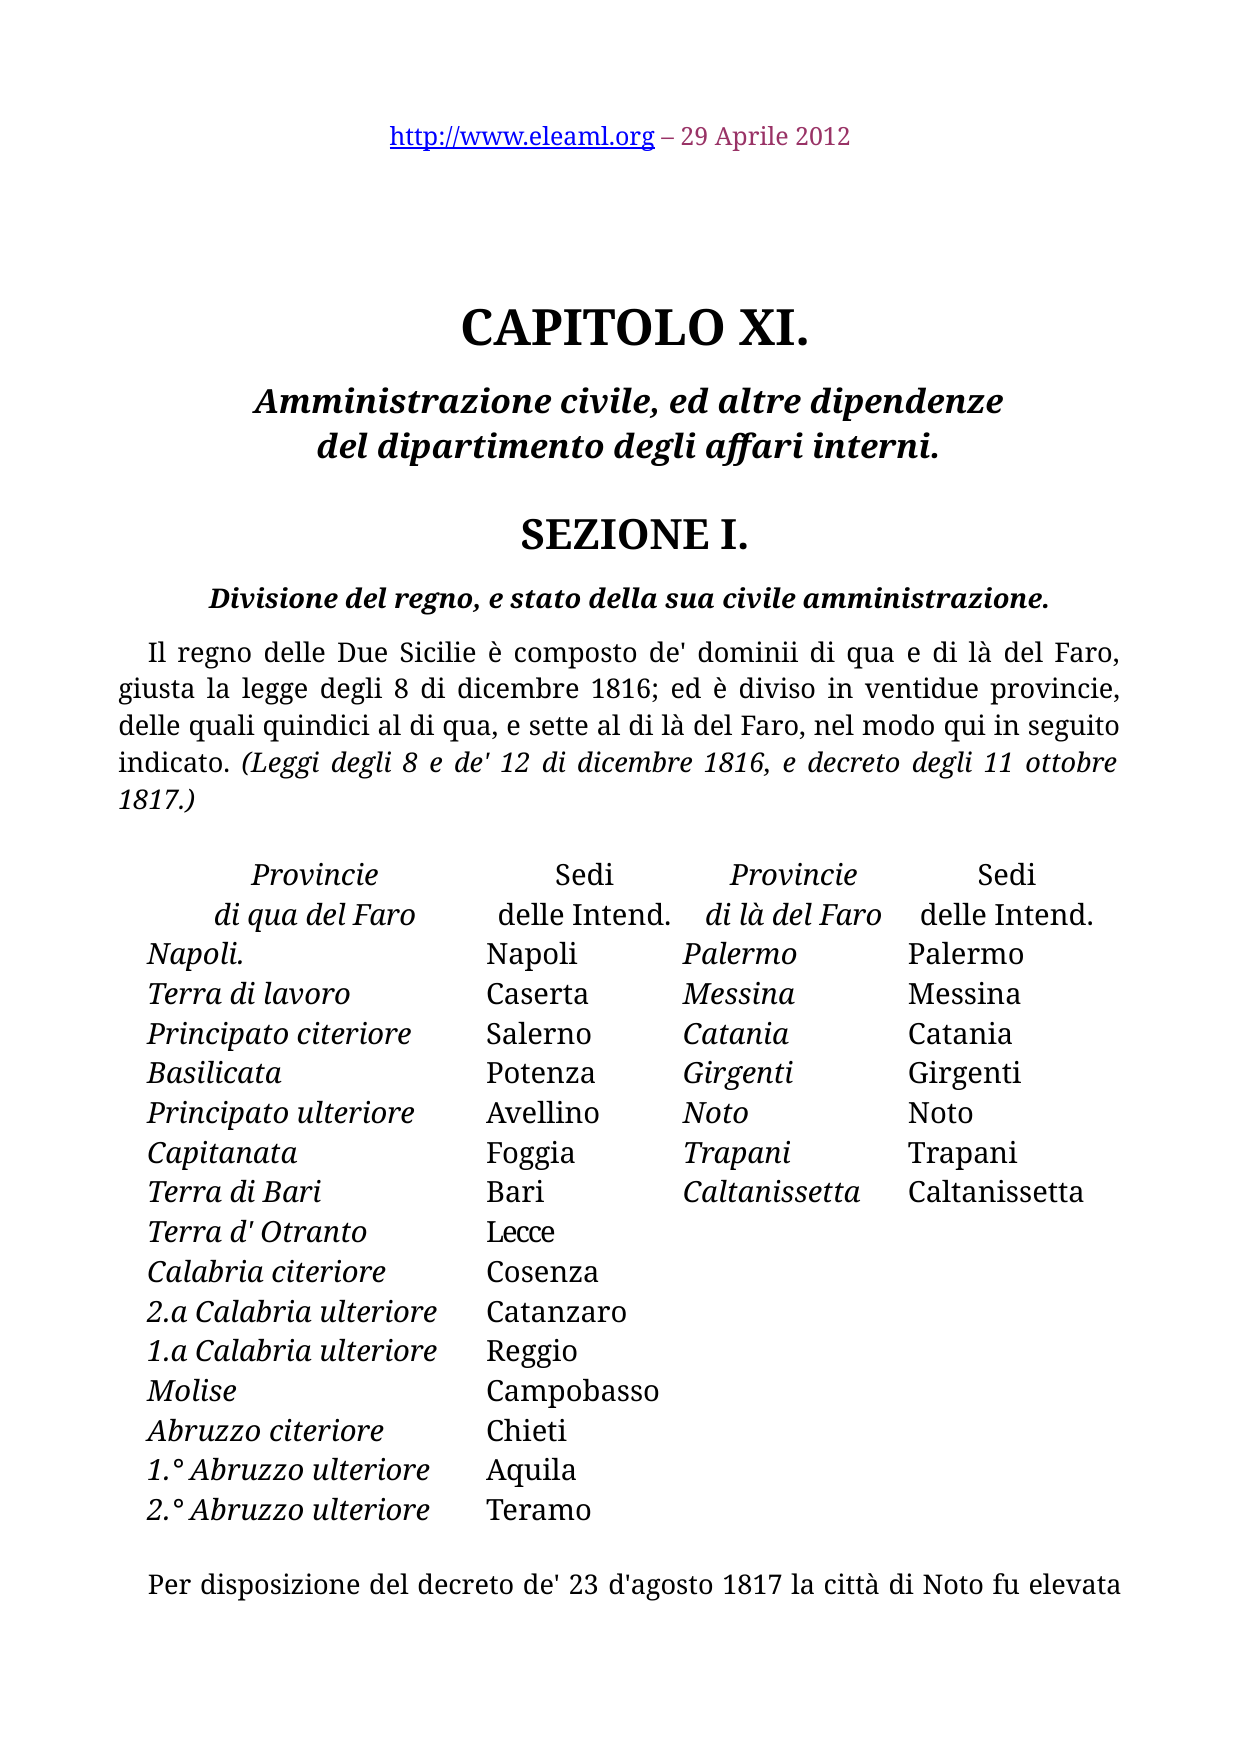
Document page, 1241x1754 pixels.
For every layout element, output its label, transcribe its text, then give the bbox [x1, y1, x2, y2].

table_cell 2.a Calabria ulteriore [147, 1291, 486, 1331]
table_cell Calabria citeriore [147, 1251, 486, 1291]
table_cell Terra di lavoro [147, 973, 486, 1013]
table_cell Aquila [486, 1450, 683, 1489]
table_cell Terra di Bari [147, 1172, 486, 1211]
table_cell [908, 1450, 1106, 1489]
text Il regno delle Due Sicilie è composto de' dominii di qua e di là del Faro, giusta la legge degli 8 di dicembre 1816; ed è diviso in ventidue provincie, delle quali quindici al di qua, e sette al di là del Faro, nel modo qui in seguito indicato. (Leggi degli 8 e de' 12 di dicembre 1816, e decreto degli 11 ottobre 1817.) [118, 633, 1122, 817]
table_cell Capitanata [147, 1132, 486, 1172]
table_cell 2.° Abruzzo ulteriore [147, 1489, 486, 1529]
table_cell [683, 1331, 908, 1370]
table_cell Principato citeriore [147, 1013, 486, 1053]
table_cell Napoli. [147, 934, 486, 973]
table_cell 1.a Calabria ulteriore [147, 1331, 486, 1370]
table_cell [908, 1489, 1106, 1529]
table_cell Terra d' Otranto [147, 1211, 486, 1251]
table_cell Bari [486, 1172, 683, 1211]
table_header Sedi delle Intend. [486, 854, 683, 934]
text Per disposizione del decreto de' 23 d'agosto 1817 la città di Noto fu elevata [118, 1566, 1122, 1603]
text SEZIONE I. [118, 505, 1122, 562]
table_cell Trapani [908, 1132, 1106, 1172]
table_cell Avellino [486, 1093, 683, 1132]
table_cell [683, 1370, 908, 1410]
table_cell Salerno [486, 1013, 683, 1053]
table_cell Catanzaro [486, 1291, 683, 1331]
table_cell [908, 1211, 1106, 1251]
table_cell Foggia [486, 1132, 683, 1172]
table_cell Noto [908, 1093, 1106, 1132]
text del dipartimento degli affari interni. [118, 423, 1122, 468]
table_cell Basilicata [147, 1053, 486, 1092]
table_cell Catania [908, 1013, 1106, 1053]
table_cell Abruzzo citeriore [147, 1410, 486, 1449]
table_cell Teramo [486, 1489, 683, 1529]
table_cell Campobasso [486, 1370, 683, 1410]
table_cell [683, 1251, 908, 1291]
table_cell Reggio [486, 1331, 683, 1370]
table_cell [683, 1211, 908, 1251]
table_cell Messina [683, 973, 908, 1013]
table_cell Palermo [683, 934, 908, 973]
table_cell Girgenti [683, 1053, 908, 1092]
table_cell Trapani [683, 1132, 908, 1172]
table_cell [908, 1331, 1106, 1370]
text CAPITOLO XI. [118, 292, 1122, 360]
table_cell [683, 1489, 908, 1529]
table_cell Napoli [486, 934, 683, 973]
table_cell Cosenza [486, 1251, 683, 1291]
table_header Provincie di qua del Faro [147, 854, 486, 934]
table_cell [908, 1410, 1106, 1449]
table_cell [683, 1291, 908, 1331]
table_cell Lecce [486, 1211, 683, 1251]
table_cell Caltanissetta [683, 1172, 908, 1211]
text Divisione del regno, e stato della sua civile amministrazione. [118, 579, 1122, 616]
table_cell Noto [683, 1093, 908, 1132]
table_cell Catania [683, 1013, 908, 1053]
table_cell [908, 1370, 1106, 1410]
table_cell Molise [147, 1370, 486, 1410]
table_cell Principato ulteriore [147, 1093, 486, 1132]
table_cell Messina [908, 973, 1106, 1013]
table_cell Girgenti [908, 1053, 1106, 1092]
table_cell [908, 1291, 1106, 1331]
table_cell [683, 1410, 908, 1449]
table_cell Caserta [486, 973, 683, 1013]
text Amministrazione civile, ed altre dipendenze [118, 377, 1122, 423]
table_cell Chieti [486, 1410, 683, 1449]
table_header Provincie di là del Faro [683, 854, 908, 934]
table_header Sedi delle Intend. [908, 854, 1106, 934]
table_cell [683, 1450, 908, 1489]
table_cell 1.° Abruzzo ulteriore [147, 1450, 486, 1489]
table_cell Caltanissetta [908, 1172, 1106, 1211]
table_cell Potenza [486, 1053, 683, 1092]
table_cell Palermo [908, 934, 1106, 973]
table_cell [908, 1251, 1106, 1291]
